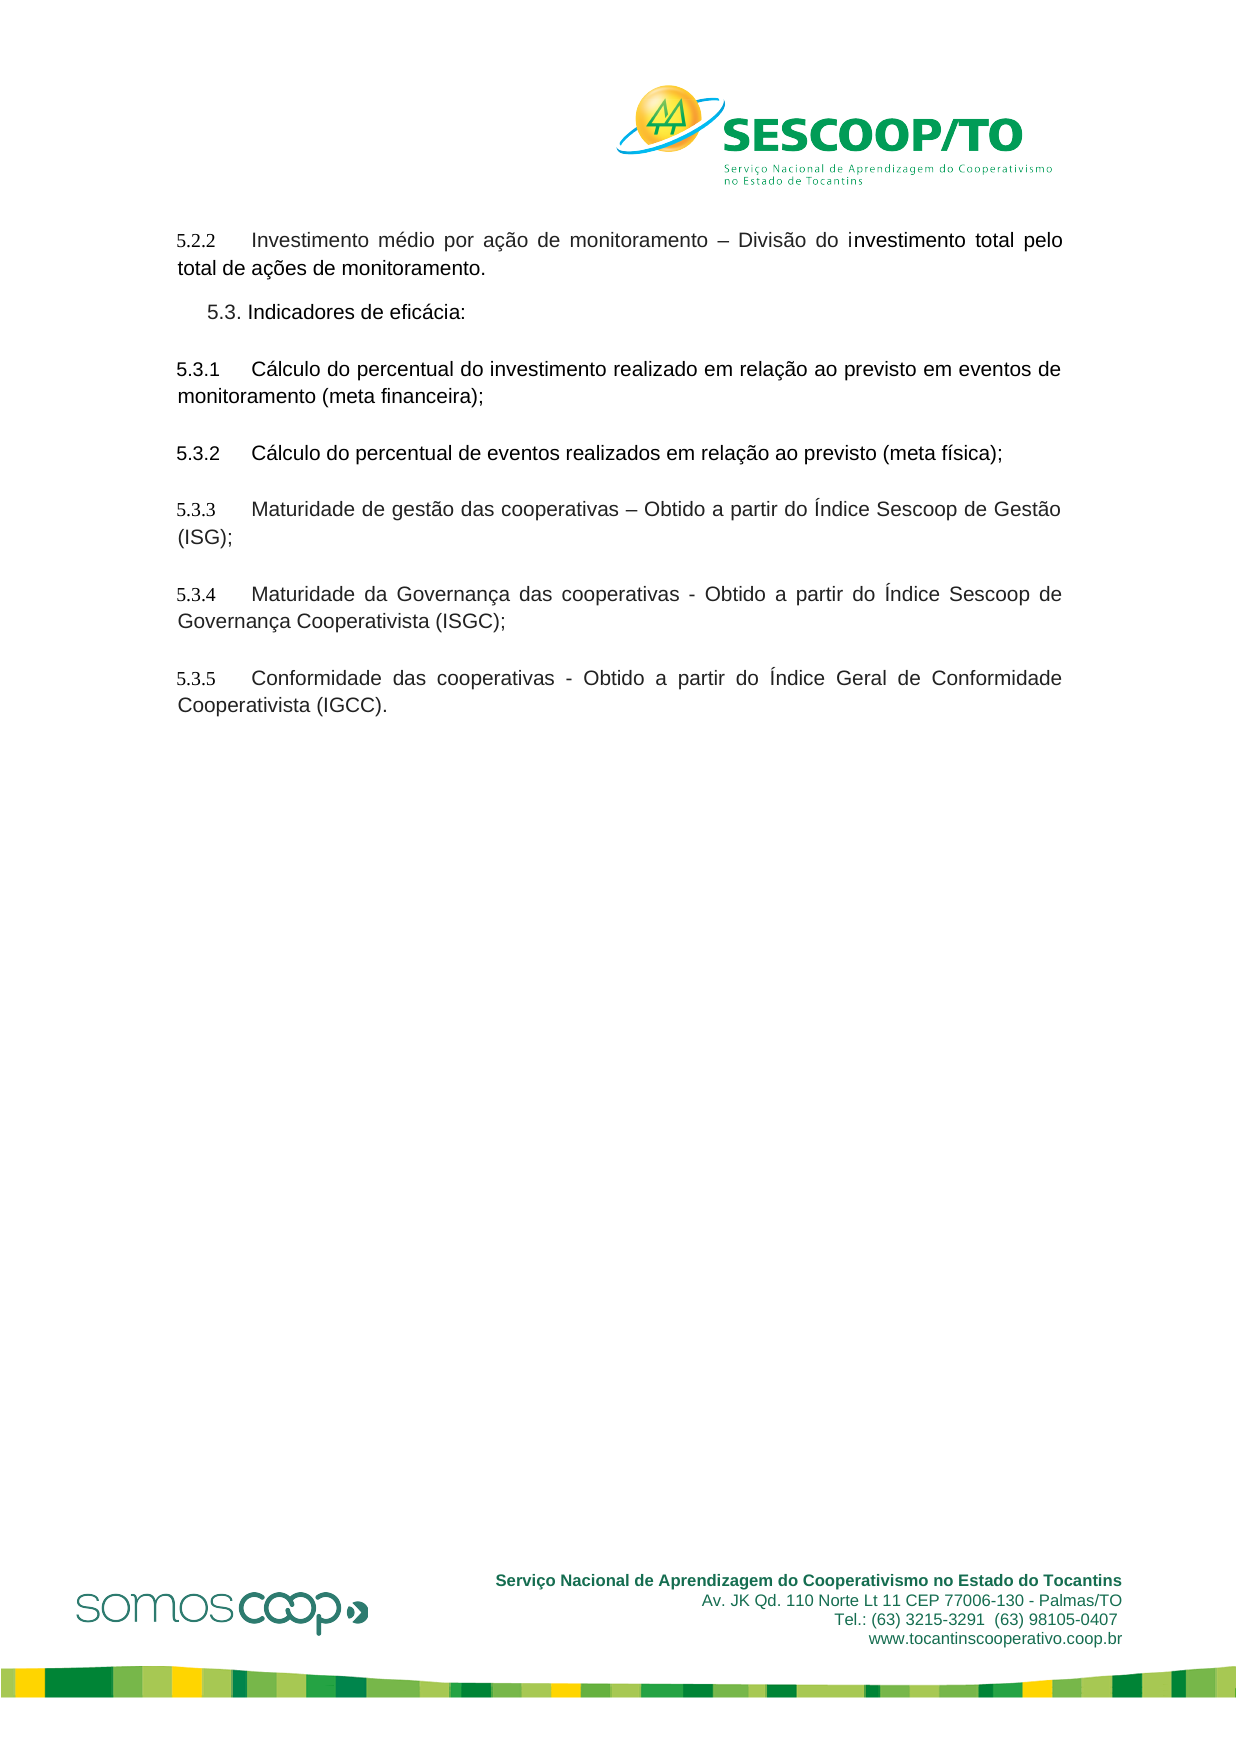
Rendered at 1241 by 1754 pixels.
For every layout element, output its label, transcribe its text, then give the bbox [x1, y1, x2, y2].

list Maturidade da Governança das cooperativas - Obtido a partir do Índice Sescoop de Governança Cooperativista (ISGC); [176, 581, 1063, 633]
list Cálculo do percentual de eventos realizados em relação ao previsto (meta física); [176, 441, 1063, 464]
list Investimento médio por ação de monitoramento – Divisão do investimento total pelo total de ações de monitoramento. [176, 228, 1063, 279]
list Maturidade de gestão das cooperativas – Obtido a partir do Índice Sescoop de Gestão (ISG); [176, 497, 1063, 549]
list Cálculo do percentual do investimento realizado em relação ao previsto em eventos de monitoramento (meta financeira); [176, 356, 1063, 408]
text 5.3. Indicadores de eficácia: [207, 300, 1063, 324]
list Conformidade das cooperativas - Obtido a partir do Índice Geral de Conformidade Cooperativista (IGCC). [176, 666, 1063, 717]
